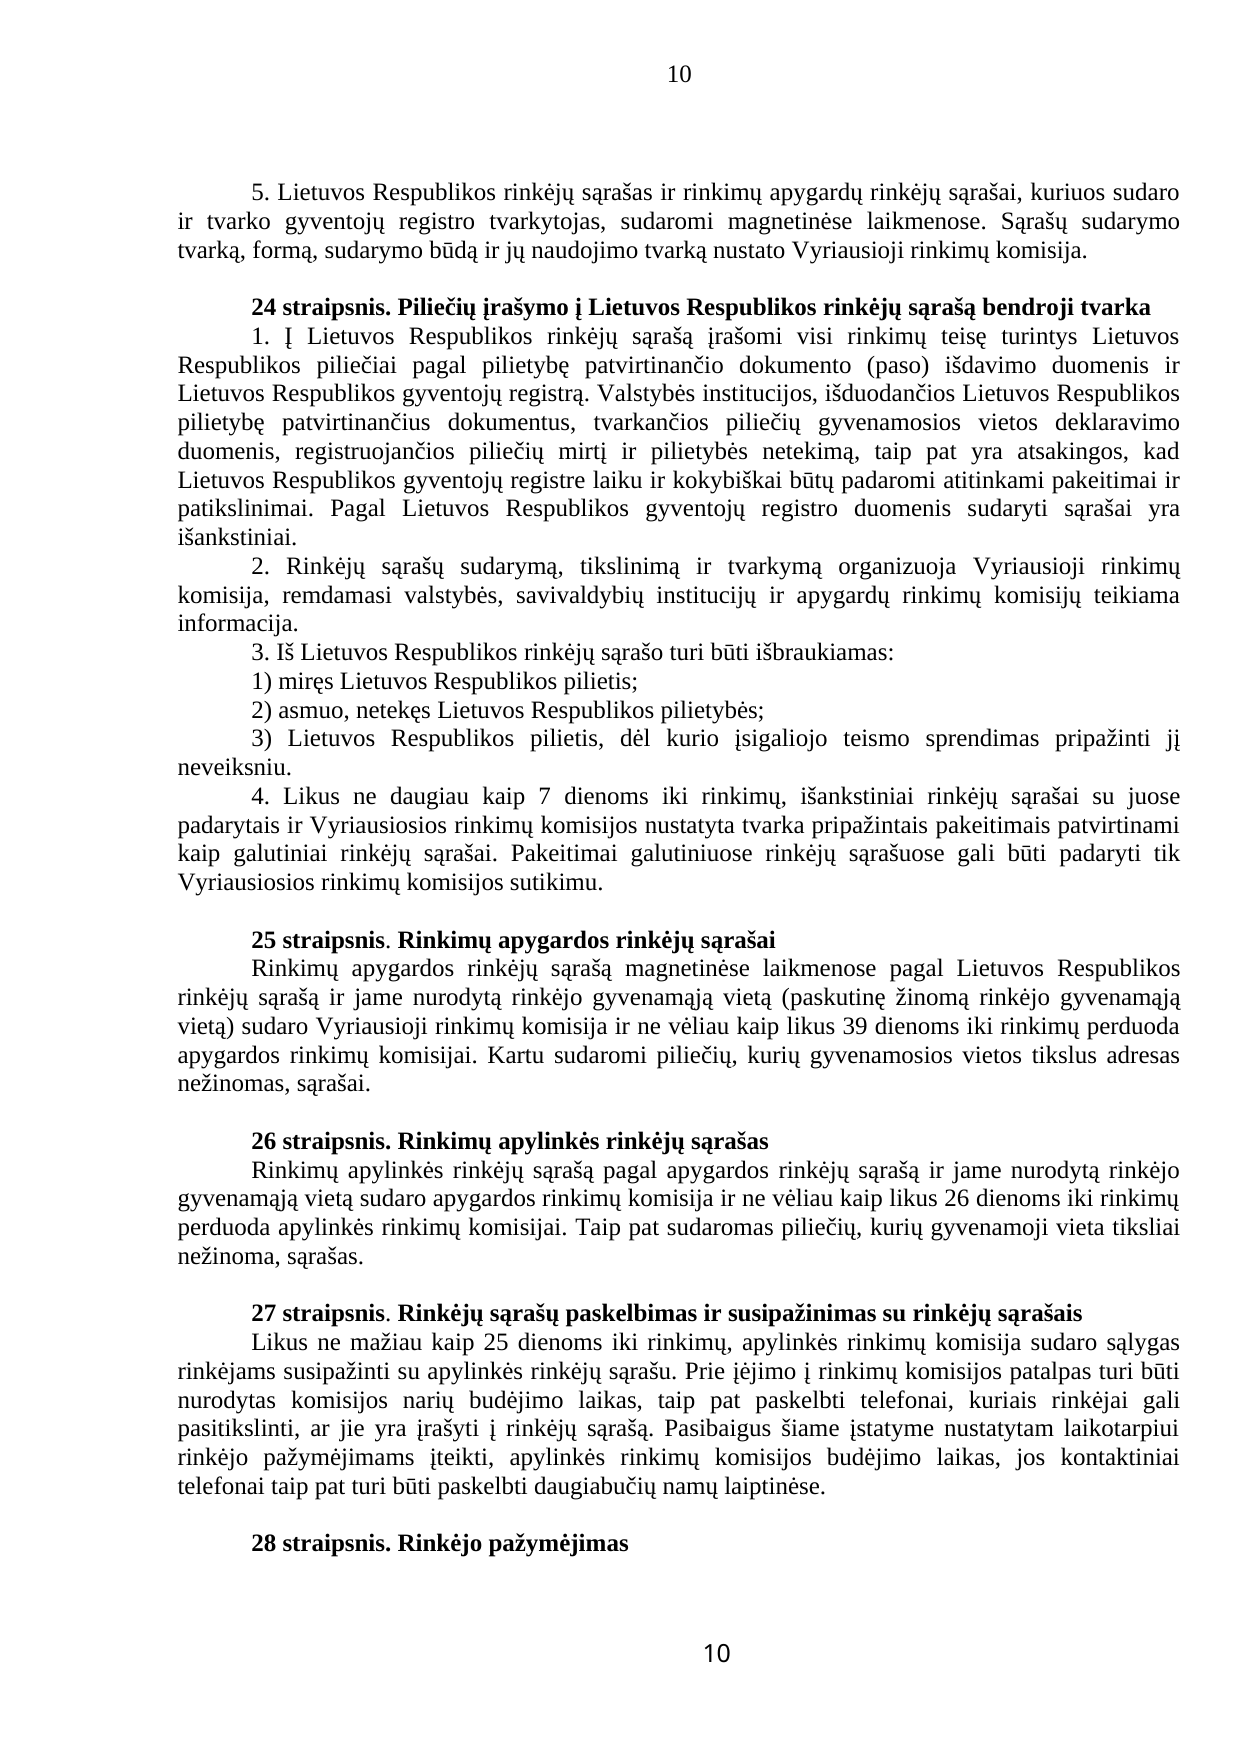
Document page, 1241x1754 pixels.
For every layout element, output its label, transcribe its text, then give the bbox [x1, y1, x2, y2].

text 24 straipsnis. Piliečių įrašymo į Lietuvos Respublikos rinkėjų sąrašą bendroji tvarka [177, 292, 1181, 321]
text Rinkimų apylinkės rinkėjų sąrašą pagal apygardos rinkėjų sąrašą ir jame nurodytą rinkėjo gyvenamąją vietą sudaro apygardos rinkimų komisija ir ne vėliau kaip likus 26 dienoms iki rinkimų perduoda apylinkės rinkimų komisijai. Taip pat sudaromas piliečių, kurių gyvenamoji vieta tiksliai nežinoma, sąrašas. [177, 1155, 1181, 1270]
text 1) miręs Lietuvos Respublikos pilietis; [177, 666, 1181, 695]
text 26 straipsnis. Rinkimų apylinkės rinkėjų sąrašas [177, 1126, 1181, 1155]
text 2) asmuo, netekęs Lietuvos Respublikos pilietybės; [177, 695, 1181, 723]
text 3. Iš Lietuvos Respublikos rinkėjų sąrašo turi būti išbraukiamas: [177, 637, 1181, 666]
text 25 straipsnis. Rinkimų apygardos rinkėjų sąrašai [177, 925, 1181, 953]
text 3) Lietuvos Respublikos pilietis, dėl kurio įsigaliojo teismo sprendimas pripažinti jį neveiksniu. [177, 723, 1181, 781]
text 5. Lietuvos Respublikos rinkėjų sąrašas ir rinkimų apygardų rinkėjų sąrašai, kuriuos sudaro ir tvarko gyventojų registro tvarkytojas, sudaromi magnetinėse laikmenose. Sąrašų sudarymo tvarką, formą, sudarymo būdą ir jų naudojimo tvarką nustato Vyriausioji rinkimų komisija. [177, 177, 1181, 263]
text 27 straipsnis. Rinkėjų sąrašų paskelbimas ir susipažinimas su rinkėjų sąrašais [177, 1298, 1181, 1327]
text 4. Likus ne daugiau kaip 7 dienoms iki rinkimų, išankstiniai rinkėjų sąrašai su juose padarytais ir Vyriausiosios rinkimų komisijos nustatyta tvarka pripažintais pakeitimais patvirtinami kaip galutiniai rinkėjų sąrašai. Pakeitimai galutiniuose rinkėjų sąrašuose gali būti padaryti tik Vyriausiosios rinkimų komisijos sutikimu. [177, 781, 1181, 896]
text 2. Rinkėjų sąrašų sudarymą, tikslinimą ir tvarkymą organizuoja Vyriausioji rinkimų komisija, remdamasi valstybės, savivaldybių institucijų ir apygardų rinkimų komisijų teikiama informacija. [177, 551, 1181, 637]
text Likus ne mažiau kaip 25 dienoms iki rinkimų, apylinkės rinkimų komisija sudaro sąlygas rinkėjams susipažinti su apylinkės rinkėjų sąrašu. Prie įėjimo į rinkimų komisijos patalpas turi būti nurodytas komisijos narių budėjimo laikas, taip pat paskelbti telefonai, kuriais rinkėjai gali pasitikslinti, ar jie yra įrašyti į rinkėjų sąrašą. Pasibaigus šiame įstatyme nustatytam laikotarpiui rinkėjo pažymėjimams įteikti, apylinkės rinkimų komisijos budėjimo laikas, jos kontaktiniai telefonai taip pat turi būti paskelbti daugiabučių namų laiptinėse. [177, 1327, 1181, 1500]
text 28 straipsnis. Rinkėjo pažymėjimas [177, 1528, 1181, 1557]
text 1. Į Lietuvos Respublikos rinkėjų sąrašą įrašomi visi rinkimų teisę turintys Lietuvos Respublikos piliečiai pagal pilietybę patvirtinančio dokumento (paso) išdavimo duomenis ir Lietuvos Respublikos gyventojų registrą. Valstybės institucijos, išduodančios Lietuvos Respublikos pilietybę patvirtinančius dokumentus, tvarkančios piliečių gyvenamosios vietos deklaravimo duomenis, registruojančios piliečių mirtį ir pilietybės netekimą, taip pat yra atsakingos, kad Lietuvos Respublikos gyventojų registre laiku ir kokybiškai būtų padaromi atitinkami pakeitimai ir patikslinimai. Pagal Lietuvos Respublikos gyventojų registro duomenis sudaryti sąrašai yra išankstiniai. [177, 321, 1181, 551]
text Rinkimų apygardos rinkėjų sąrašą magnetinėse laikmenose pagal Lietuvos Respublikos rinkėjų sąrašą ir jame nurodytą rinkėjo gyvenamąją vietą (paskutinę žinomą rinkėjo gyvenamąją vietą) sudaro Vyriausioji rinkimų komisija ir ne vėliau kaip likus 39 dienoms iki rinkimų perduoda apygardos rinkimų komisijai. Kartu sudaromi piliečių, kurių gyvenamosios vietos tikslus adresas nežinomas, sąrašai. [177, 953, 1181, 1097]
